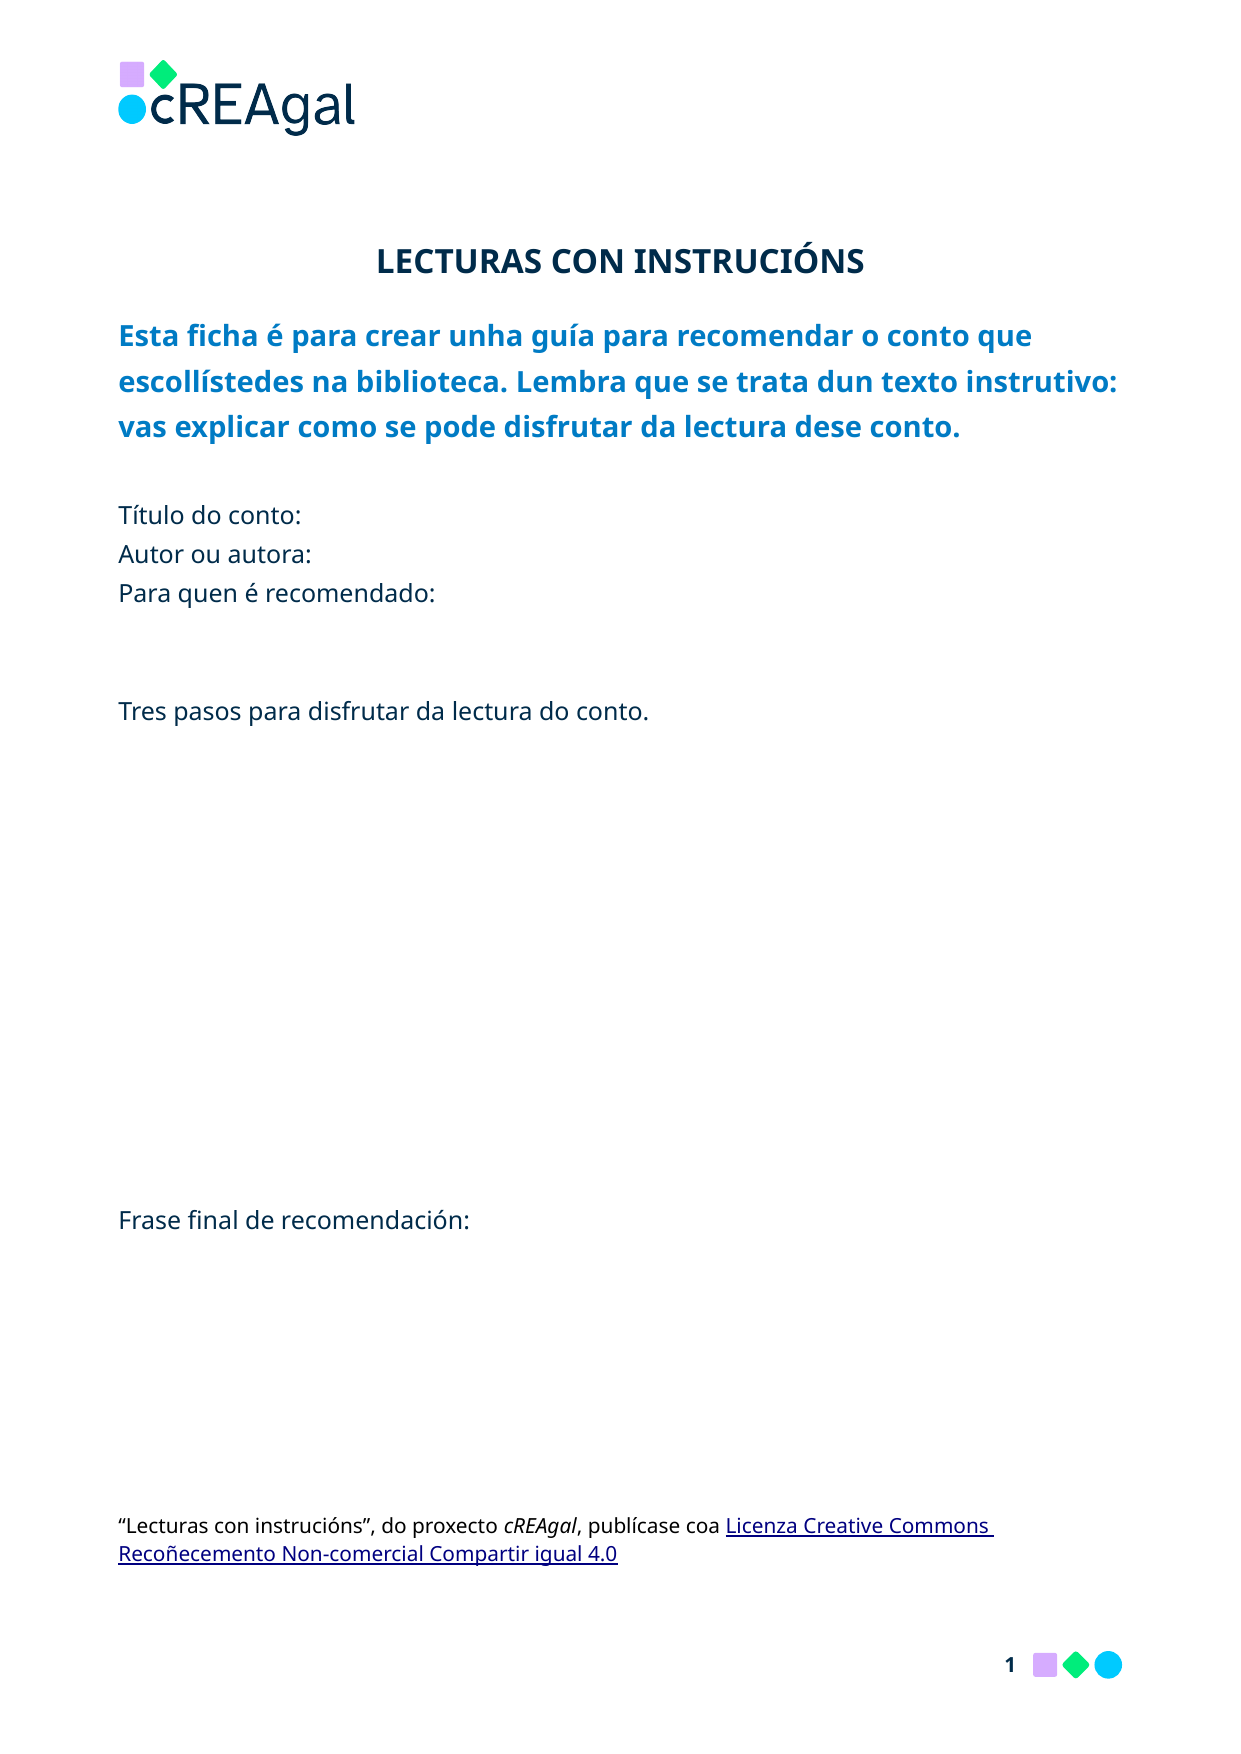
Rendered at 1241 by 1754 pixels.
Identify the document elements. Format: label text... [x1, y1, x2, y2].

text Tres pasos para disfrutar da lectura do conto. [118, 693, 1122, 728]
text Frase final de recomendación: [118, 1203, 1122, 1237]
subtitle LECTURAS CON INSTRUCIÓNS [118, 238, 1122, 284]
text Autor ou autora: [118, 537, 1122, 571]
text Título do conto: [118, 498, 1122, 532]
picture [118, 60, 355, 136]
text “Lecturas con instrucións”, do proxecto cREAgal, publícase coa Licenza Creative Commons Recoñecemento Non-comercial Compartir igual 4.0 [118, 1511, 1122, 1568]
subtitle Esta ficha é para crear unha guía para recomendar o conto que escollístedes na biblioteca. Lembra que se trata dun texto instrutivo: vas explicar como se pode disfrutar da lectura dese conto. [118, 315, 1122, 446]
text Para quen é recomendado: [118, 576, 1122, 610]
